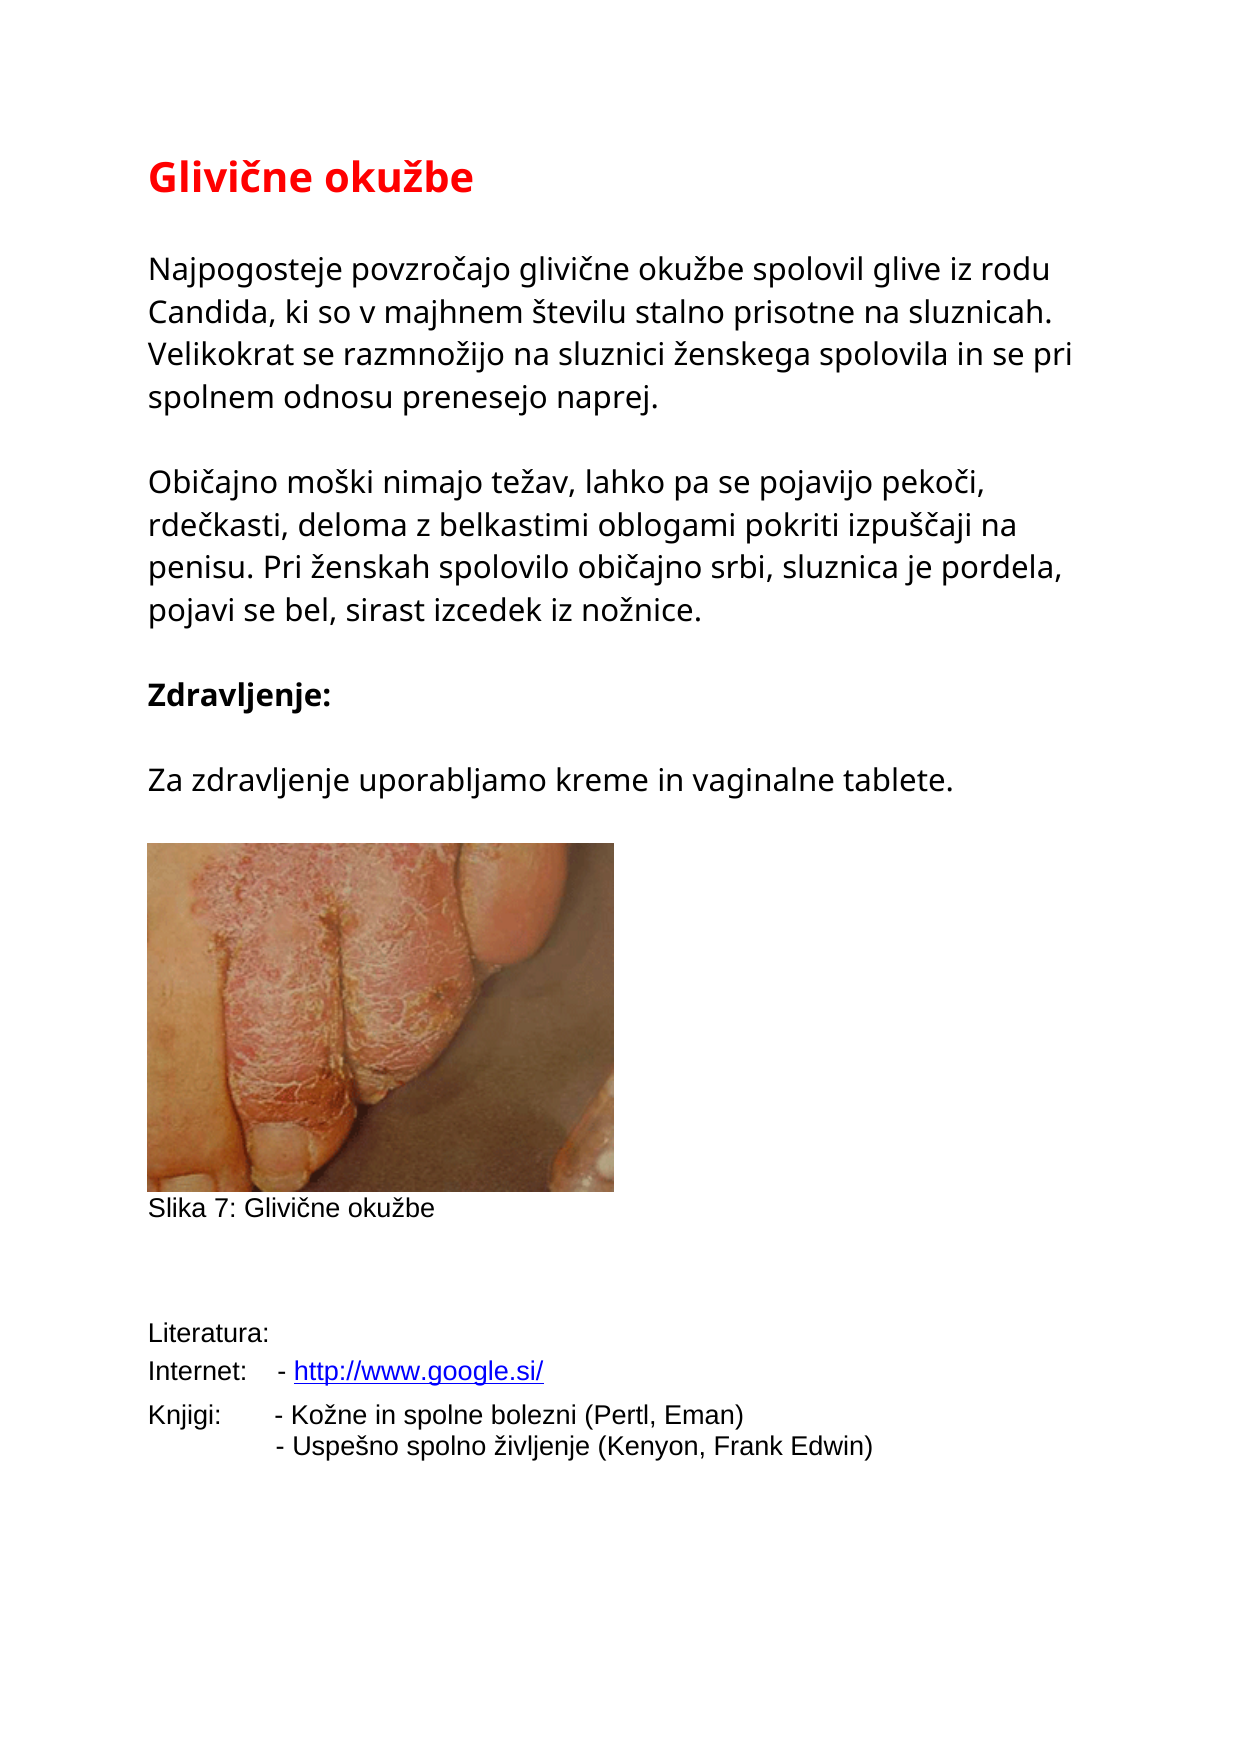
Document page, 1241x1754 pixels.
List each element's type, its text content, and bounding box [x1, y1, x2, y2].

text Internet: - http://www.google.si/ [148, 1355, 1093, 1387]
picture [147, 843, 614, 1192]
text Literatura: [148, 1317, 1093, 1348]
text Za zdravljenje uporabljamo kreme in vaginalne tablete. [148, 758, 1093, 801]
text Slika 7: Glivične okužbe [148, 1192, 1093, 1223]
text Glivične okužbe [148, 148, 1093, 204]
text Najpogosteje povzročajo glivične okužbe spolovil glive iz rodu Candida, ki so v majhnem številu stalno prisotne na sluznicah. Velikokrat se razmnožijo na sluznici ženskega spolovila in se pri spolnem odnosu prenesejo naprej. Običajno moški nimajo težav, lahko pa se pojavijo pekoči, rdečkasti, deloma z belkastimi oblogami pokriti izpuščaji na penisu. Pri ženskah spolovilo običajno srbi, sluznica je pordela, pojavi se bel, sirast izcedek iz nožnice. Zdravljenje: [148, 247, 1093, 716]
text - Uspešno spolno življenje (Kenyon, Frank Edwin) [148, 1430, 1093, 1461]
text Knjigi: - Kožne in spolne bolezni (Pertl, Eman) [148, 1399, 1093, 1430]
